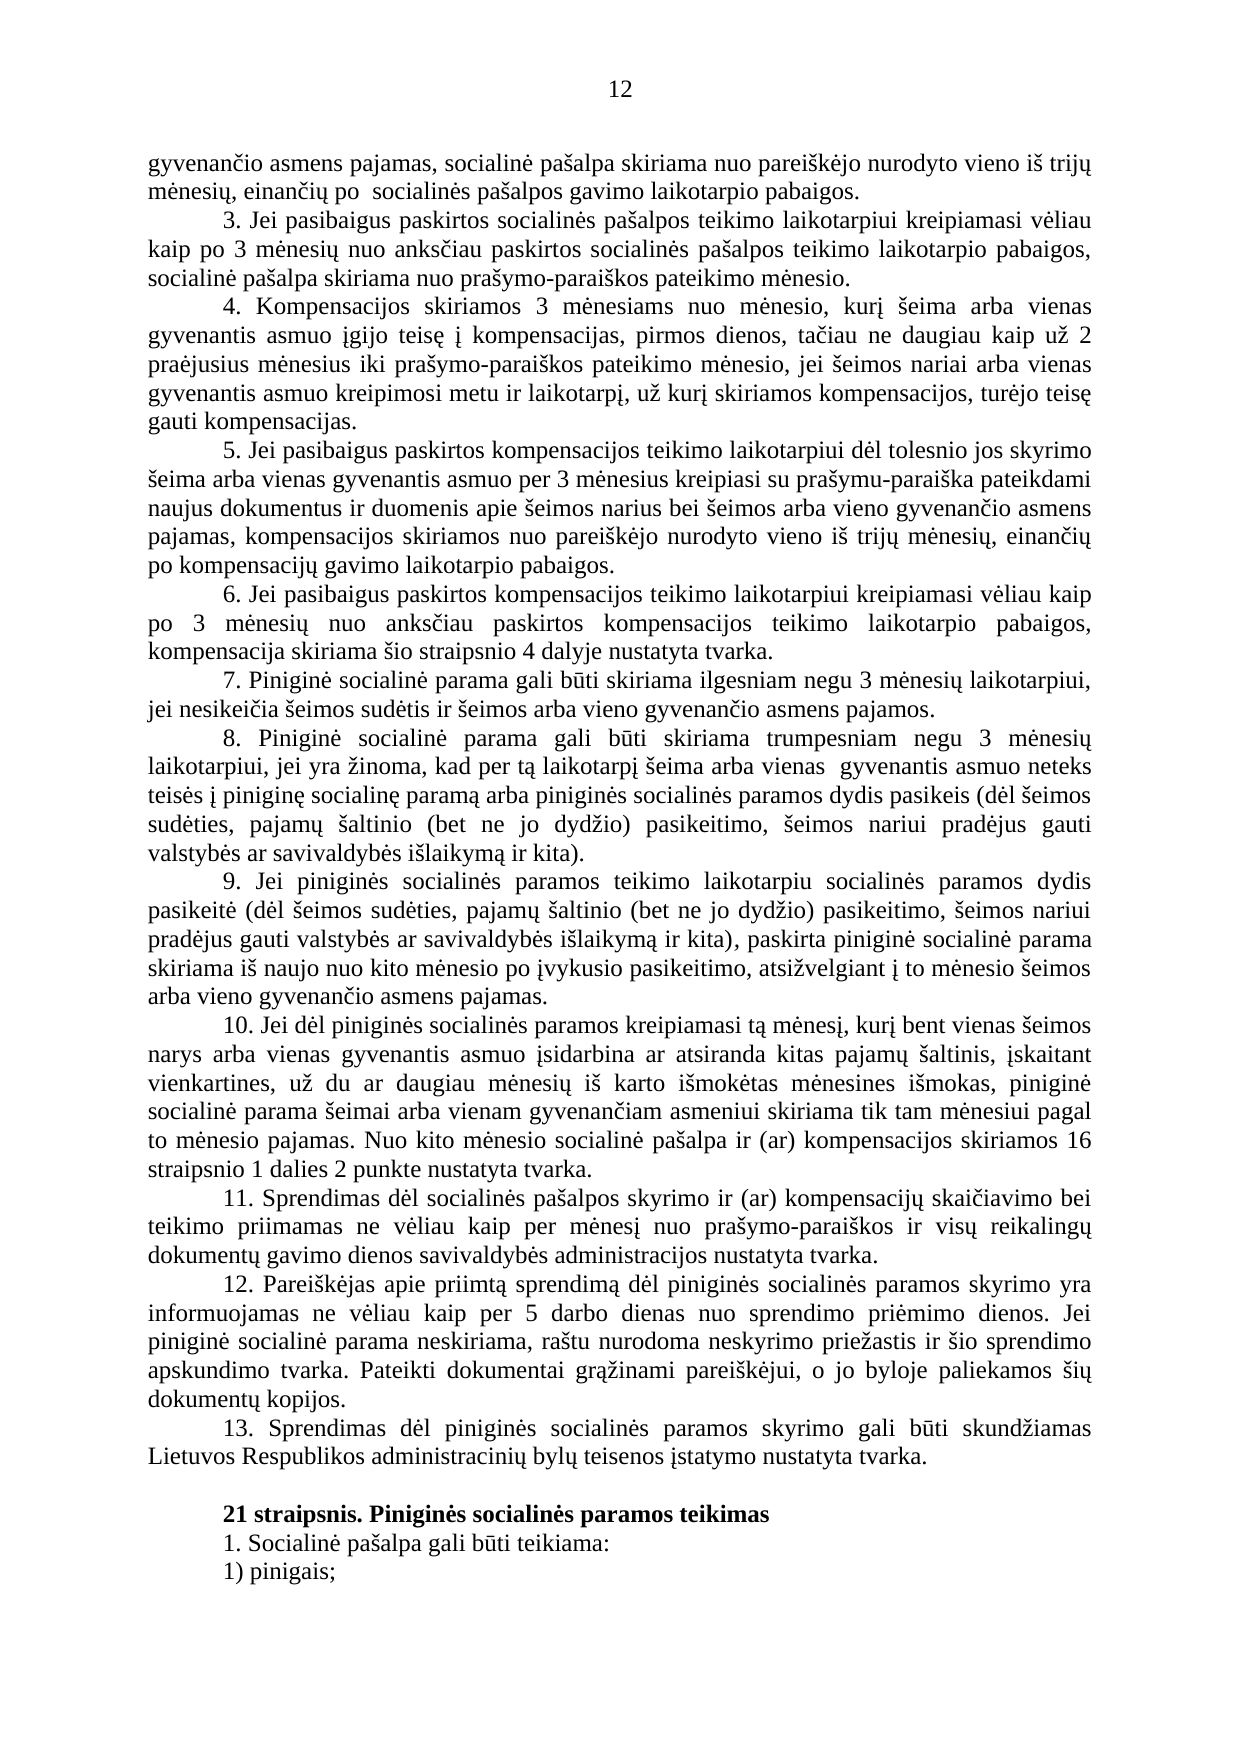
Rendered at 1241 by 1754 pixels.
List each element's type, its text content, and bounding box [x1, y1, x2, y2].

text 9. Jei piniginės socialinės paramos teikimo laikotarpiu socialinės paramos dydis pasikeitė (dėl šeimos sudėties, pajamų šaltinio (bet ne jo dydžio) pasikeitimo, šeimos nariui pradėjus gauti valstybės ar savivaldybės išlaikymą ir kita), paskirta piniginė socialinė parama skiriama iš naujo nuo kito mėnesio po įvykusio pasikeitimo, atsižvelgiant į to mėnesio šeimos arba vieno gyvenančio asmens pajamas. [148, 866, 1092, 1010]
text gyvenančio asmens pajamas, socialinė pašalpa skiriama nuo pareiškėjo nurodyto vieno iš trijų mėnesių, einančių po socialinės pašalpos gavimo laikotarpio pabaigos. [148, 148, 1092, 205]
text 4. Kompensacijos skiriamos 3 mėnesiams nuo mėnesio, kurį šeima arba vienas gyvenantis asmuo įgijo teisę į kompensacijas, pirmos dienos, tačiau ne daugiau kaip už 2 praėjusius mėnesius iki prašymo-paraiškos pateikimo mėnesio, jei šeimos nariai arba vienas gyvenantis asmuo kreipimosi metu ir laikotarpį, už kurį skiriamos kompensacijos, turėjo teisę gauti kompensacijas. [148, 291, 1092, 435]
text 13. Sprendimas dėl piniginės socialinės paramos skyrimo gali būti skundžiamas Lietuvos Respublikos administracinių bylų teisenos įstatymo nustatyta tvarka. [148, 1413, 1092, 1470]
text 3. Jei pasibaigus paskirtos socialinės pašalpos teikimo laikotarpiui kreipiamasi vėliau kaip po 3 mėnesių nuo anksčiau paskirtos socialinės pašalpos teikimo laikotarpio pabaigos, socialinė pašalpa skiriama nuo prašymo-paraiškos pateikimo mėnesio. [148, 205, 1092, 291]
text 21 straipsnis. Piniginės socialinės paramos teikimas [148, 1499, 1092, 1528]
text 12. Pareiškėjas apie priimtą sprendimą dėl piniginės socialinės paramos skyrimo yra informuojamas ne vėliau kaip per 5 darbo dienas nuo sprendimo priėmimo dienos. Jei piniginė socialinė parama neskiriama, raštu nurodoma neskyrimo priežastis ir šio sprendimo apskundimo tvarka. Pateikti dokumentai grąžinami pareiškėjui, o jo byloje paliekamos šių dokumentų kopijos. [148, 1269, 1092, 1413]
text 1) pinigais; [148, 1556, 1092, 1585]
text 11. Sprendimas dėl socialinės pašalpos skyrimo ir (ar) kompensacijų skaičiavimo bei teikimo priimamas ne vėliau kaip per mėnesį nuo prašymo-paraiškos ir visų reikalingų dokumentų gavimo dienos savivaldybės administracijos nustatyta tvarka. [148, 1183, 1092, 1269]
text 7. Piniginė socialinė parama gali būti skiriama ilgesniam negu 3 mėnesių laikotarpiui, jei nesikeičia šeimos sudėtis ir šeimos arba vieno gyvenančio asmens pajamos. [148, 665, 1092, 723]
text 10. Jei dėl piniginės socialinės paramos kreipiamasi tą mėnesį, kurį bent vienas šeimos narys arba vienas gyvenantis asmuo įsidarbina ar atsiranda kitas pajamų šaltinis, įskaitant vienkartines, už du ar daugiau mėnesių iš karto išmokėtas mėnesines išmokas, piniginė socialinė parama šeimai arba vienam gyvenančiam asmeniui skiriama tik tam mėnesiui pagal to mėnesio pajamas. Nuo kito mėnesio socialinė pašalpa ir (ar) kompensacijos skiriamos 16 straipsnio 1 dalies 2 punkte nustatyta tvarka. [148, 1010, 1092, 1183]
text 6. Jei pasibaigus paskirtos kompensacijos teikimo laikotarpiui kreipiamasi vėliau kaip po 3 mėnesių nuo anksčiau paskirtos kompensacijos teikimo laikotarpio pabaigos, kompensacija skiriama šio straipsnio 4 dalyje nustatyta tvarka. [148, 579, 1092, 665]
text 5. Jei pasibaigus paskirtos kompensacijos teikimo laikotarpiui dėl tolesnio jos skyrimo šeima arba vienas gyvenantis asmuo per 3 mėnesius kreipiasi su prašymu-paraiška pateikdami naujus dokumentus ir duomenis apie šeimos narius bei šeimos arba vieno gyvenančio asmens pajamas, kompensacijos skiriamos nuo pareiškėjo nurodyto vieno iš trijų mėnesių, einančių po kompensacijų gavimo laikotarpio pabaigos. [148, 435, 1092, 579]
text 1. Socialinė pašalpa gali būti teikiama: [148, 1528, 1092, 1556]
text 8. Piniginė socialinė parama gali būti skiriama trumpesniam negu 3 mėnesių laikotarpiui, jei yra žinoma, kad per tą laikotarpį šeima arba vienas gyvenantis asmuo neteks teisės į piniginę socialinę paramą arba piniginės socialinės paramos dydis pasikeis (dėl šeimos sudėties, pajamų šaltinio (bet ne jo dydžio) pasikeitimo, šeimos nariui pradėjus gauti valstybės ar savivaldybės išlaikymą ir kita). [148, 723, 1092, 866]
